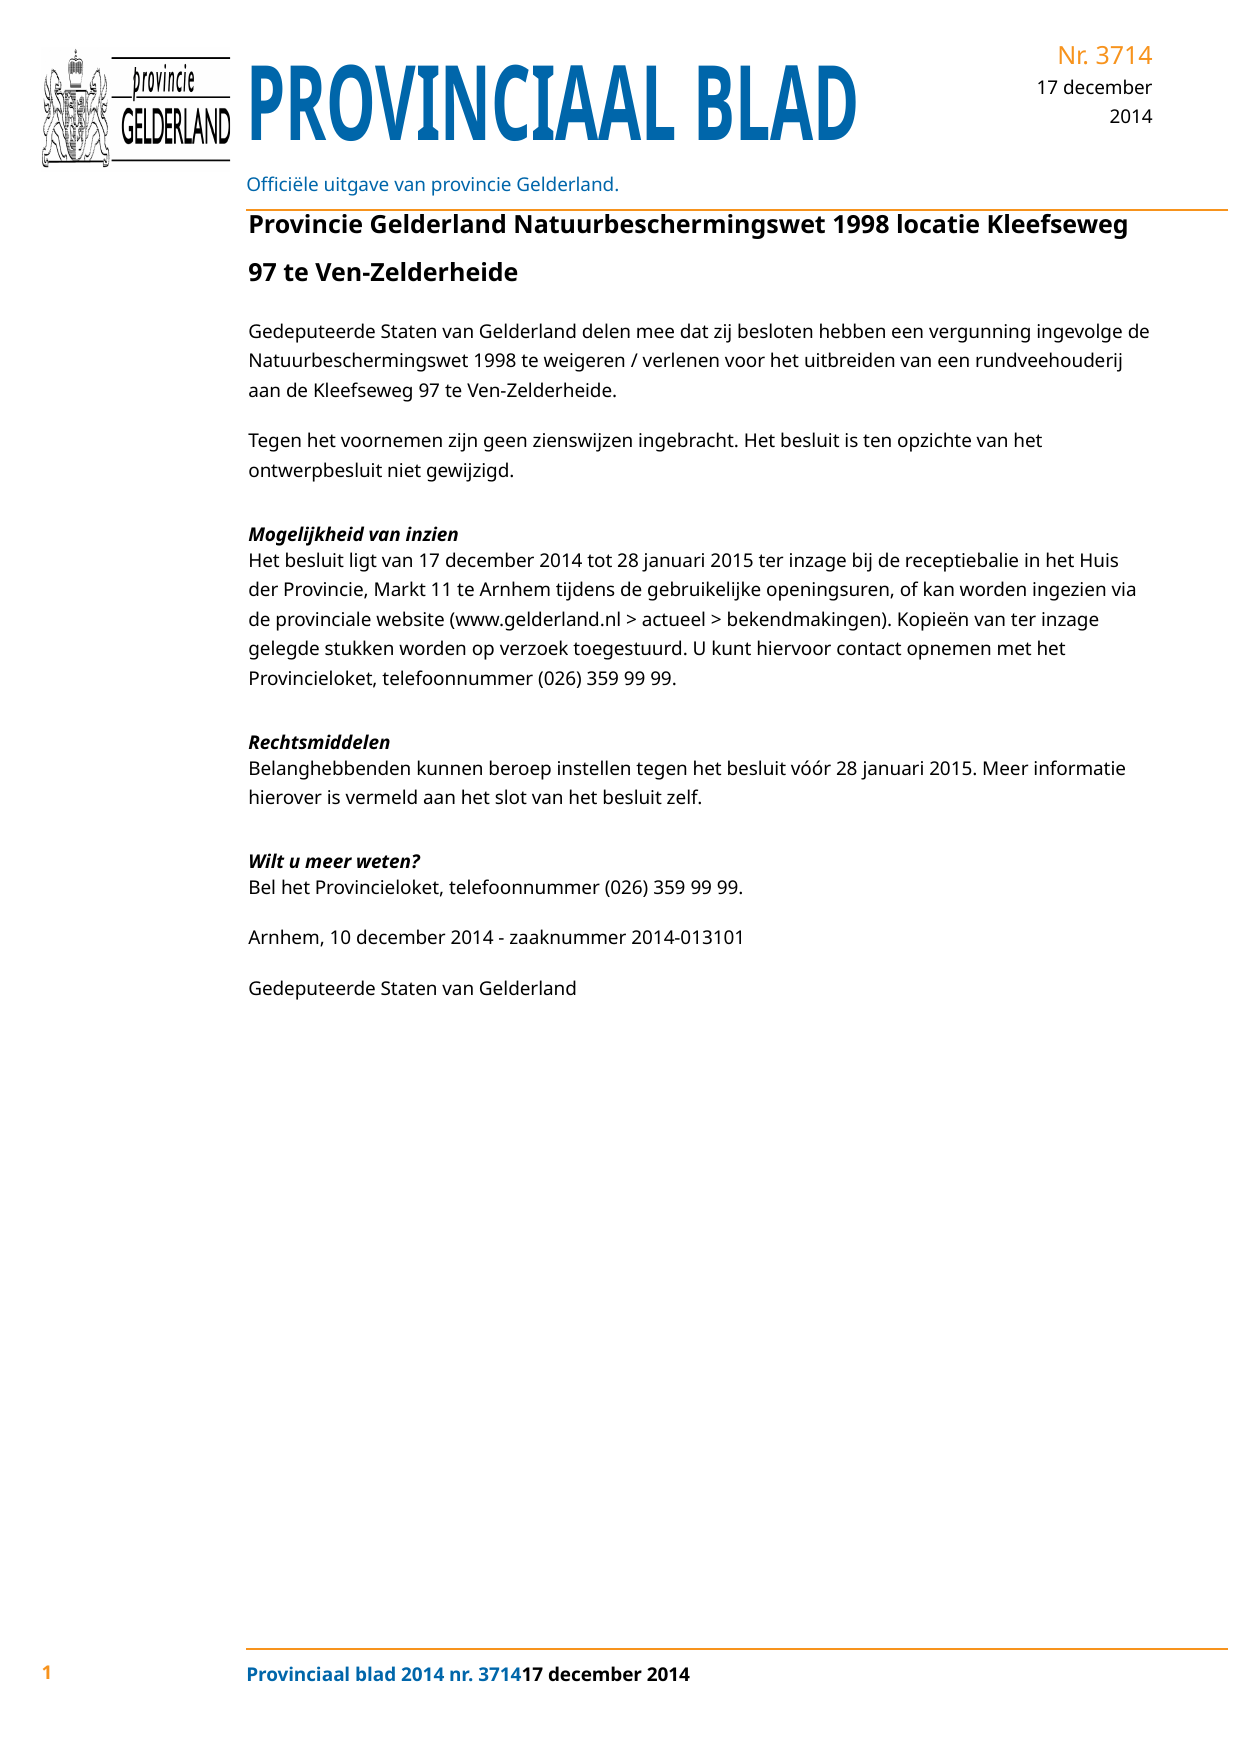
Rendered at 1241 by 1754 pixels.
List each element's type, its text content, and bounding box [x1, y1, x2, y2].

text Rechtsmiddelen [248, 729, 1152, 755]
text Gedeputeerde Staten van Gelderland [248, 975, 1152, 1001]
text Arnhem, 10 december 2014 - zaaknummer 2014-013101 [248, 924, 1152, 950]
text Gedeputeerde Staten van Gelderland delen mee dat zij besloten hebben een vergunning ingevolge de Natuurbeschermingswet 1998 te weigeren / verlenen voor het uitbreiden van een rundveehouderij aan de Kleefseweg 97 te Ven-Zelderheide. [248, 318, 1152, 403]
text Het besluit ligt van 17 december 2014 tot 28 januari 2015 ter inzage bij de receptiebalie in het Huis der Provincie, Markt 11 te Arnhem tijdens de gebruikelijke openingsuren, of kan worden ingezien via de provinciale website (www.gelderland.nl > actueel > bekendmakingen). Kopieën van ter inzage gelegde stukken worden op verzoek toegestuurd. U kunt hiervoor contact opnemen met het Provincieloket, telefoonnummer (026) 359 99 99. [248, 547, 1152, 691]
text Wilt u meer weten? [248, 848, 1152, 874]
text Provincie Gelderland Natuurbeschermingswet 1998 locatie Kleefseweg 97 te Ven-Zelderheide [248, 211, 1152, 288]
text Bel het Provincieloket, telefoonnummer (026) 359 99 99. [248, 874, 1152, 900]
picture [41, 47, 231, 172]
text Mogelijkheid van inzien [248, 521, 1152, 547]
text Tegen het voornemen zijn geen zienswijzen ingebracht. Het besluit is ten opzichte van het ontwerpbesluit niet gewijzigd. [248, 427, 1152, 483]
text Belanghebbenden kunnen beroep instellen tegen het besluit vóór 28 januari 2015. Meer informatie hierover is vermeld aan het slot van het besluit zelf. [248, 755, 1152, 810]
